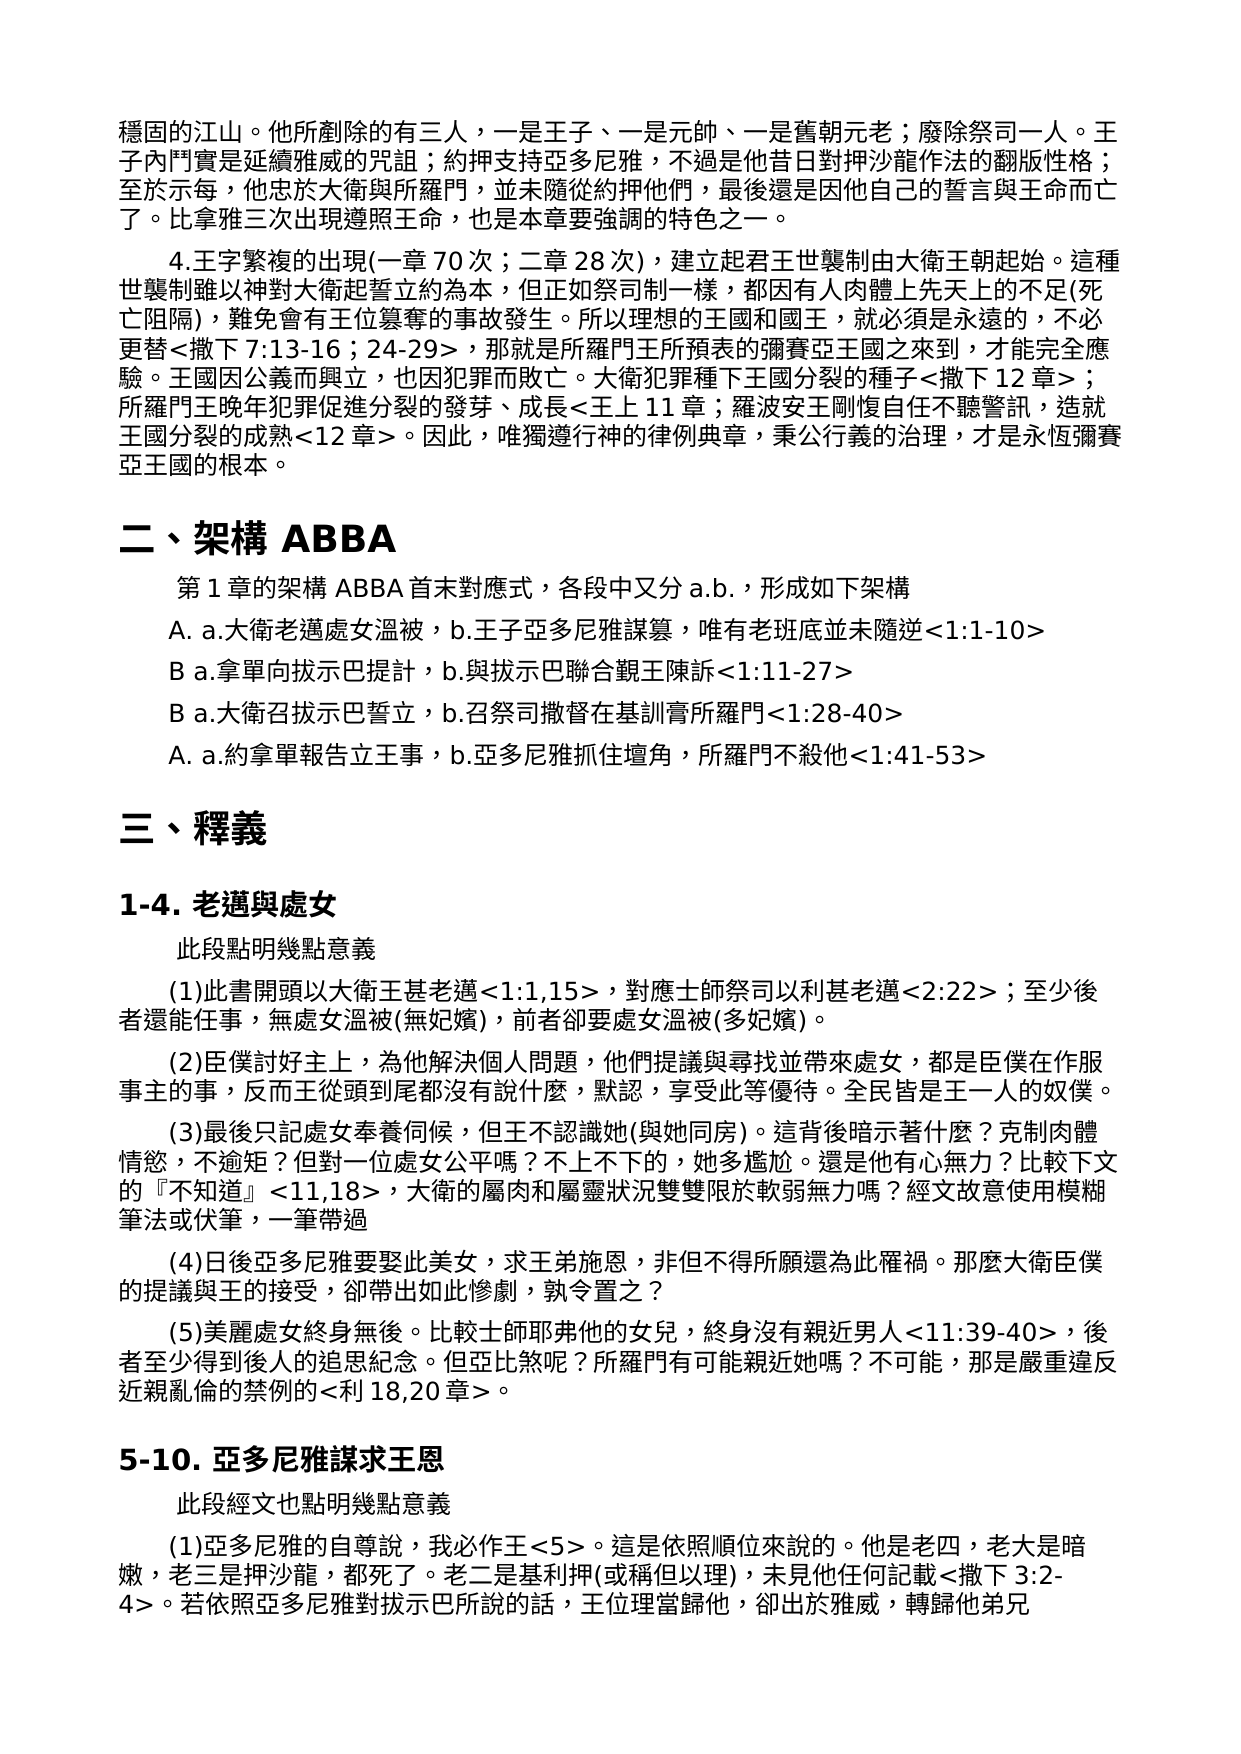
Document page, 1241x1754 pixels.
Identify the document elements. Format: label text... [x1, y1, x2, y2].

text 此段點明幾點意義 [118, 935, 1122, 964]
text (4)日後亞多尼雅要娶此美女，求王弟施恩，非但不得所願還為此罹禍。那麼大衛臣僕的提議與王的接受，卻帶出如此慘劇，孰令置之？ [118, 1248, 1122, 1306]
subtitle 二、架構 ABBA [118, 518, 1122, 562]
text A. a.大衛老邁處女溫被，b.王子亞多尼雅謀篡，唯有老班底並未隨逆<1:1-10> [118, 616, 1122, 645]
text 穩固的江山。他所剷除的有三人，一是王子、一是元帥、一是舊朝元老；廢除祭司一人。王子內鬥實是延續雅威的咒詛；約押支持亞多尼雅，不過是他昔日對押沙龍作法的翻版性格；至於示每，他忠於大衛與所羅門，並未隨從約押他們，最後還是因他自己的誓言與王命而亡了。比拿雅三次出現遵照王命，也是本章要強調的特色之一。 [118, 118, 1122, 235]
subtitle 三、釋義 [118, 808, 1122, 851]
text (1)亞多尼雅的自尊說，我必作王<5>。這是依照順位來說的。他是老四，老大是暗嫩，老三是押沙龍，都死了。老二是基利押(或稱但以理)，未見他任何記載<撒下3:2-4>。若依照亞多尼雅對拔示巴所說的話，王位理當歸他，卻出於雅威，轉歸他弟兄 [118, 1532, 1122, 1619]
text B a.大衛召拔示巴誓立，b.召祭司撒督在基訓膏所羅門<1:28-40> [118, 699, 1122, 728]
text 4.王字繁複的出現(一章70次；二章28次)，建立起君王世襲制由大衛王朝起始。這種世襲制雖以神對大衛起誓立約為本，但正如祭司制一樣，都因有人肉體上先天上的不足(死亡阻隔)，難免會有王位篡奪的事故發生。所以理想的王國和國王，就必須是永遠的，不必更替<撒下7:13-16；24-29>，那就是所羅門王所預表的彌賽亞王國之來到，才能完全應驗。王國因公義而興立，也因犯罪而敗亡。大衛犯罪種下王國分裂的種子<撒下12章>；所羅門王晚年犯罪促進分裂的發芽、成長<王上11章；羅波安王剛愎自任不聽警訊，造就王國分裂的成熟<12章>。因此，唯獨遵行神的律例典章，秉公行義的治理，才是永恆彌賽亞王國的根本。 [118, 247, 1122, 481]
text 第1章的架構 ABBA首末對應式，各段中又分a.b.，形成如下架構 [118, 574, 1122, 603]
text (3)最後只記處女奉養伺候，但王不認識她(與她同房)。這背後暗示著什麼？克制肉體情慾，不逾矩？但對一位處女公平嗎？不上不下的，她多尷尬。還是他有心無力？比較下文的『不知道』<11,18>，大衛的屬肉和屬靈狀況雙雙限於軟弱無力嗎？經文故意使用模糊筆法或伏筆，一筆帶過 [118, 1118, 1122, 1235]
text A. a.約拿單報告立王事，b.亞多尼雅抓住壇角，所羅門不殺他<1:41-53> [118, 741, 1122, 770]
text B a.拿單向拔示巴提計，b.與拔示巴聯合覲王陳訴<1:11-27> [118, 658, 1122, 687]
text 此段經文也點明幾點意義 [118, 1490, 1122, 1519]
text (1)此書開頭以大衛王甚老邁<1:1,15>，對應士師祭司以利甚老邁<2:22>；至少後者還能任事，無處女溫被(無妃嬪)，前者卻要處女溫被(多妃嬪)。 [118, 977, 1122, 1035]
text (5)美麗處女終身無後。比較士師耶弗他的女兒，終身沒有親近男人<11:39-40>，後者至少得到後人的追思紀念。但亞比煞呢？所羅門有可能親近她嗎？不可能，那是嚴重違反近親亂倫的禁例的<利18,20章>。 [118, 1318, 1122, 1406]
subtitle 1-4. 老邁與處女 [118, 889, 1122, 923]
text (2)臣僕討好主上，為他解決個人問題，他們提議與尋找並帶來處女，都是臣僕在作服事主的事，反而王從頭到尾都沒有說什麼，默認，享受此等優待。全民皆是王一人的奴僕。 [118, 1048, 1122, 1106]
subtitle 5-10. 亞多尼雅謀求王恩 [118, 1443, 1122, 1477]
